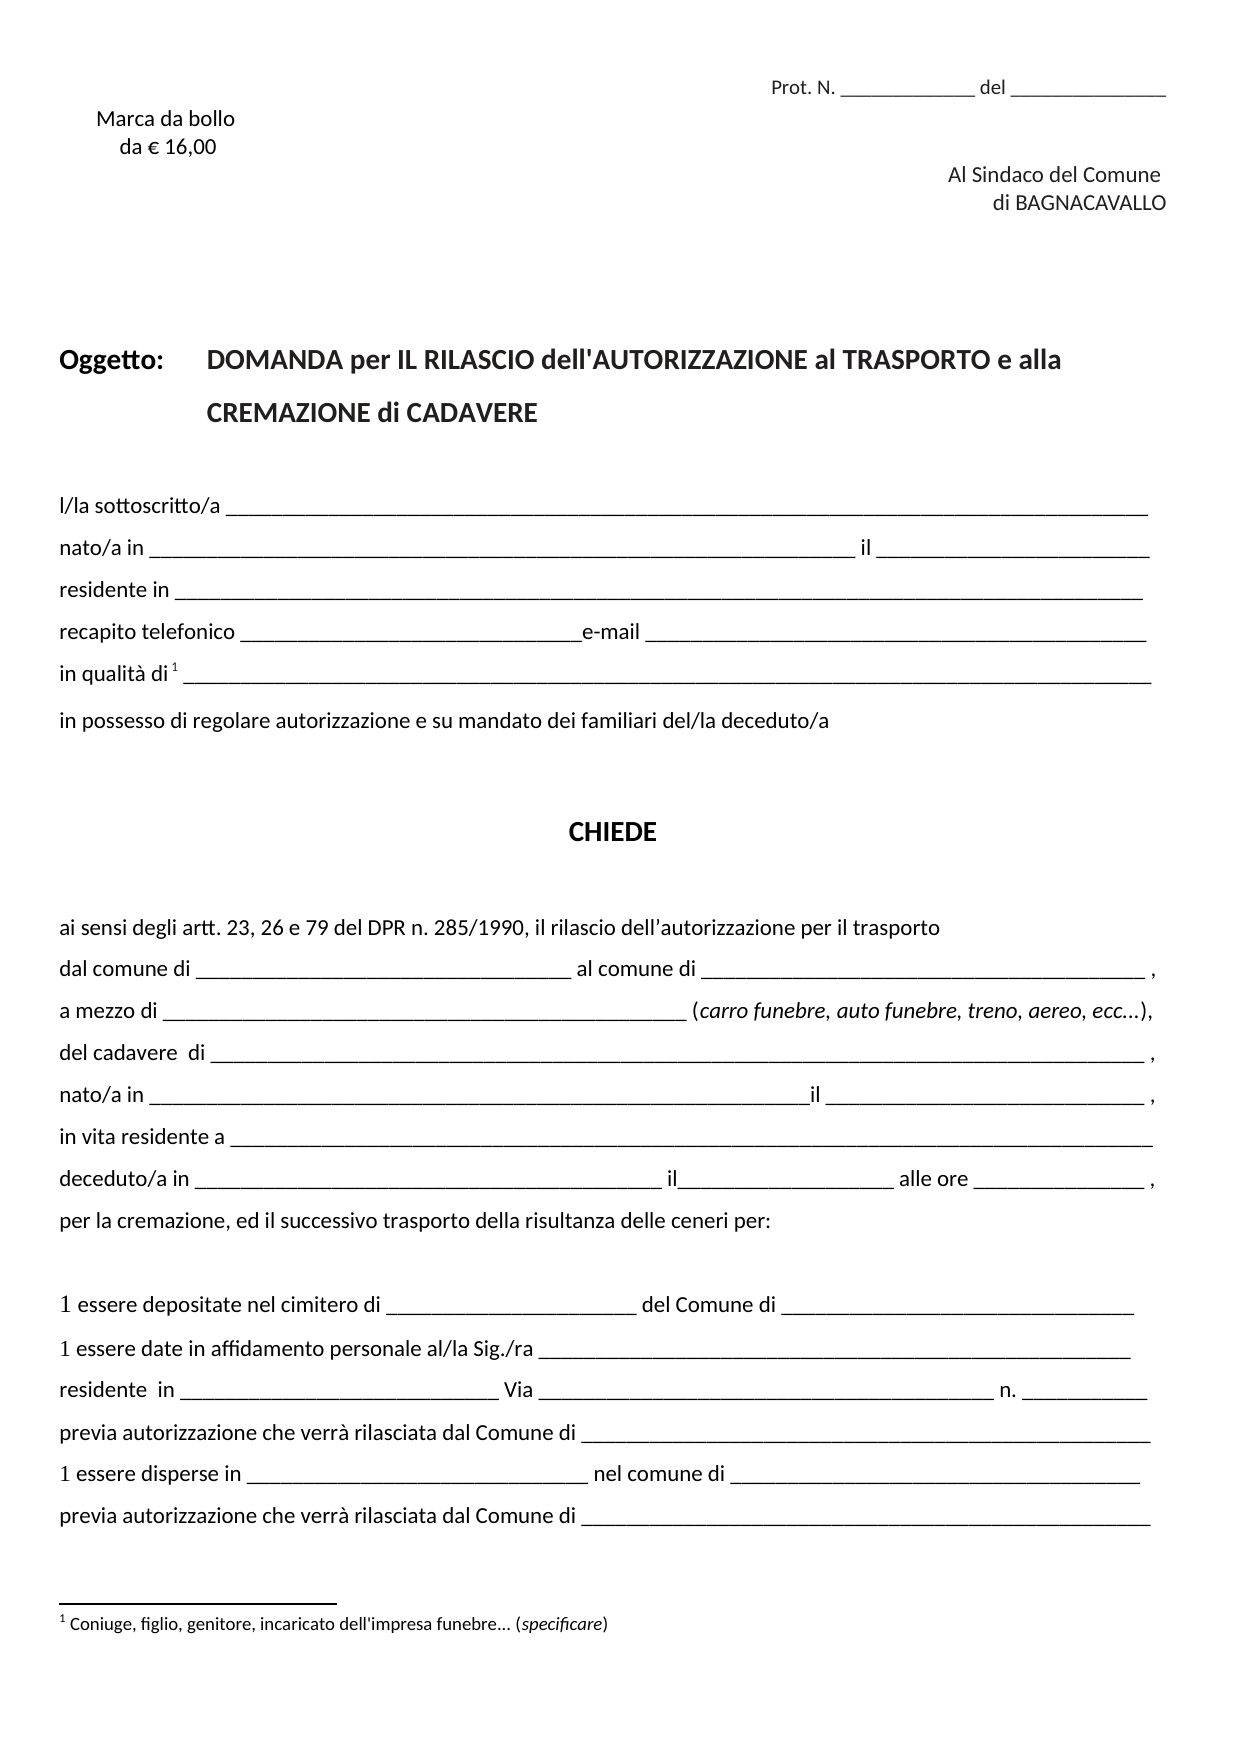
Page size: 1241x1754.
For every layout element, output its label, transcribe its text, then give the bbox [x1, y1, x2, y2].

text  essere depositate nel cimitero di ______________________ del Comune di _______________________________ [59, 1290, 1166, 1318]
text Prot. N. _____________ del _______________ [59, 74, 1166, 99]
text deceduto/a in _________________________________________ il___________________ alle ore _______________ , [59, 1164, 1166, 1192]
text residente in ____________________________ Via ________________________________________ n. ___________ [59, 1376, 1166, 1404]
text CHIEDE [59, 813, 1166, 848]
text in vita residente a _________________________________________________________________________________ [59, 1122, 1166, 1151]
text Oggetto: DOMANDA per IL RILASCIO dell'AUTORIZZAZIONE al TRASPORTO e alla CREMAZIONE di CADAVERE [59, 341, 1166, 430]
text dal comune di _________________________________ al comune di _______________________________________ , [59, 954, 1166, 983]
text da € 16,00 [64, 132, 272, 160]
text in qualità di _____________________________________________________________________________________ [59, 659, 1166, 687]
text per la cremazione, ed il successivo trasporto della risultanza delle ceneri per: [59, 1206, 1166, 1234]
text previa autorizzazione che verrà rilasciata dal Comune di __________________________________________________ [59, 1418, 1166, 1446]
text  essere disperse in ______________________________ nel comune di ____________________________________ [59, 1459, 1166, 1488]
text  essere date in affidamento personale al/la Sig./ra ____________________________________________________ [59, 1334, 1166, 1362]
text a mezzo di ______________________________________________ (carro funebre, auto funebre, treno, aereo, ecc...), [59, 997, 1166, 1024]
text del cadavere di __________________________________________________________________________________ , [59, 1038, 1166, 1067]
text previa autorizzazione che verrà rilasciata dal Comune di __________________________________________________ [59, 1502, 1166, 1529]
text residente in _____________________________________________________________________________________ [59, 575, 1166, 603]
text recapito telefonico ______________________________e-mail ____________________________________________ [59, 617, 1166, 645]
text Al Sindaco del Comune [593, 160, 1166, 188]
text Coniuge, figlio, genitore, incaricato dell'impresa funebre... (specificare) [59, 1610, 1166, 1636]
text l/la sottoscritto/a _________________________________________________________________________________ [59, 491, 1166, 519]
text nato/a in __________________________________________________________il ____________________________ , [59, 1081, 1166, 1108]
text Marca da bollo [64, 104, 272, 132]
text di BAGNACAVALLO [593, 188, 1166, 216]
text ai sensi degli artt. 23, 26 e 79 del DPR n. 285/1990, il rilascio dell’autorizzazione per il trasporto [59, 913, 1166, 941]
text nato/a in ______________________________________________________________ il ________________________ [59, 533, 1166, 561]
text in possesso di regolare autorizzazione e su mandato dei familiari del/la deceduto/a [59, 706, 1166, 734]
